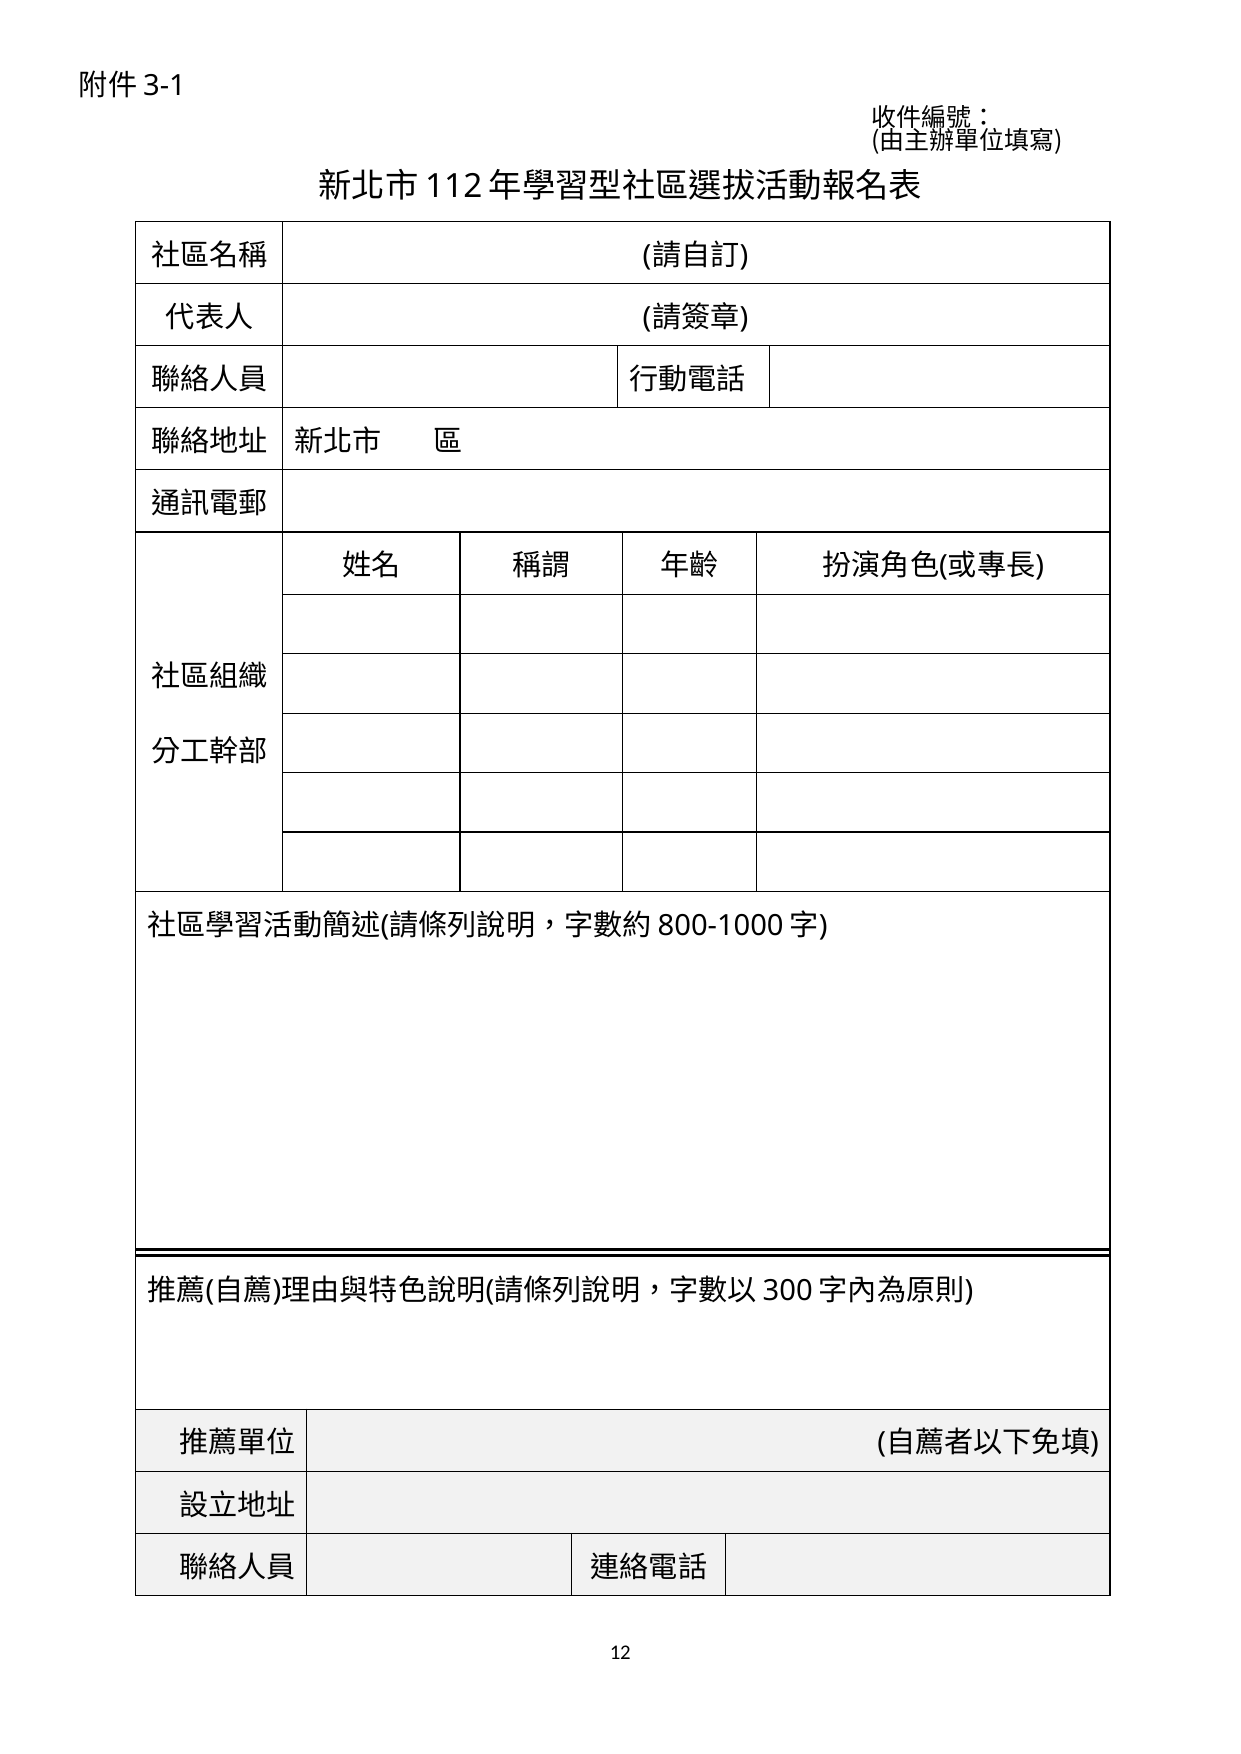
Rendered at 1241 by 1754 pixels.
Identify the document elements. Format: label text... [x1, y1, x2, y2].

table_header (請自訂) [283, 222, 1109, 283]
table_cell 聯絡人員 [136, 1534, 306, 1595]
text 新北市112年學習型社區選拔活動報名表 [136, 146, 1104, 221]
table_cell [461, 773, 622, 831]
table_cell 社區學習活動簡述(請條列說明，字數約800-1000字) [136, 892, 1109, 1247]
table_cell 設立地址 [136, 1472, 306, 1533]
table_cell [757, 714, 1109, 772]
table_cell [623, 714, 756, 772]
text 附件3-1 [79, 62, 199, 104]
table_cell [770, 346, 1109, 407]
table_cell 新北市 區 [283, 408, 1109, 469]
table_cell (自薦者以下免填) [307, 1410, 1109, 1471]
table_cell [623, 595, 756, 653]
table_cell [757, 595, 1109, 653]
table_cell 姓名 [283, 533, 459, 593]
table_cell [623, 833, 756, 891]
table_cell [283, 714, 459, 772]
table_cell 聯絡人員 [136, 346, 282, 407]
table_cell [726, 1534, 1109, 1595]
table_cell [461, 654, 622, 712]
table_cell [283, 833, 459, 891]
table_cell 稱謂 [461, 533, 622, 593]
table_cell [283, 595, 459, 653]
table_cell [283, 654, 459, 712]
table_cell [623, 773, 756, 831]
table_cell [461, 595, 622, 653]
table_cell [757, 773, 1109, 831]
table_cell [461, 833, 622, 891]
table_cell 社區組織分工幹部 [136, 533, 282, 891]
table_cell [307, 1534, 571, 1595]
table_header 社區名稱 [136, 222, 282, 283]
text 收件編號： (由主辦單位填寫) [871, 108, 1089, 154]
table_cell 行動電話 [618, 346, 769, 407]
table_cell [757, 833, 1109, 891]
table_cell (請簽章) [283, 284, 1109, 345]
table_cell [283, 773, 459, 831]
table_cell 推薦(自薦)理由與特色說明(請條列說明，字數以300字內為原則) [136, 1257, 1109, 1408]
table_cell 扮演角色(或專長) [757, 533, 1109, 593]
table_cell 推薦單位 [136, 1410, 306, 1471]
table_cell 年齡 [623, 533, 756, 593]
table_cell [283, 346, 617, 407]
table_cell 聯絡地址 [136, 408, 282, 469]
table_cell [757, 654, 1109, 712]
table_cell [461, 714, 622, 772]
table_cell 連絡電話 [572, 1534, 725, 1595]
table_cell [283, 470, 1109, 531]
table_cell 通訊電郵 [136, 470, 282, 531]
table_cell 代表人 [136, 284, 282, 345]
table_cell [307, 1472, 1109, 1533]
table_cell [623, 654, 756, 712]
